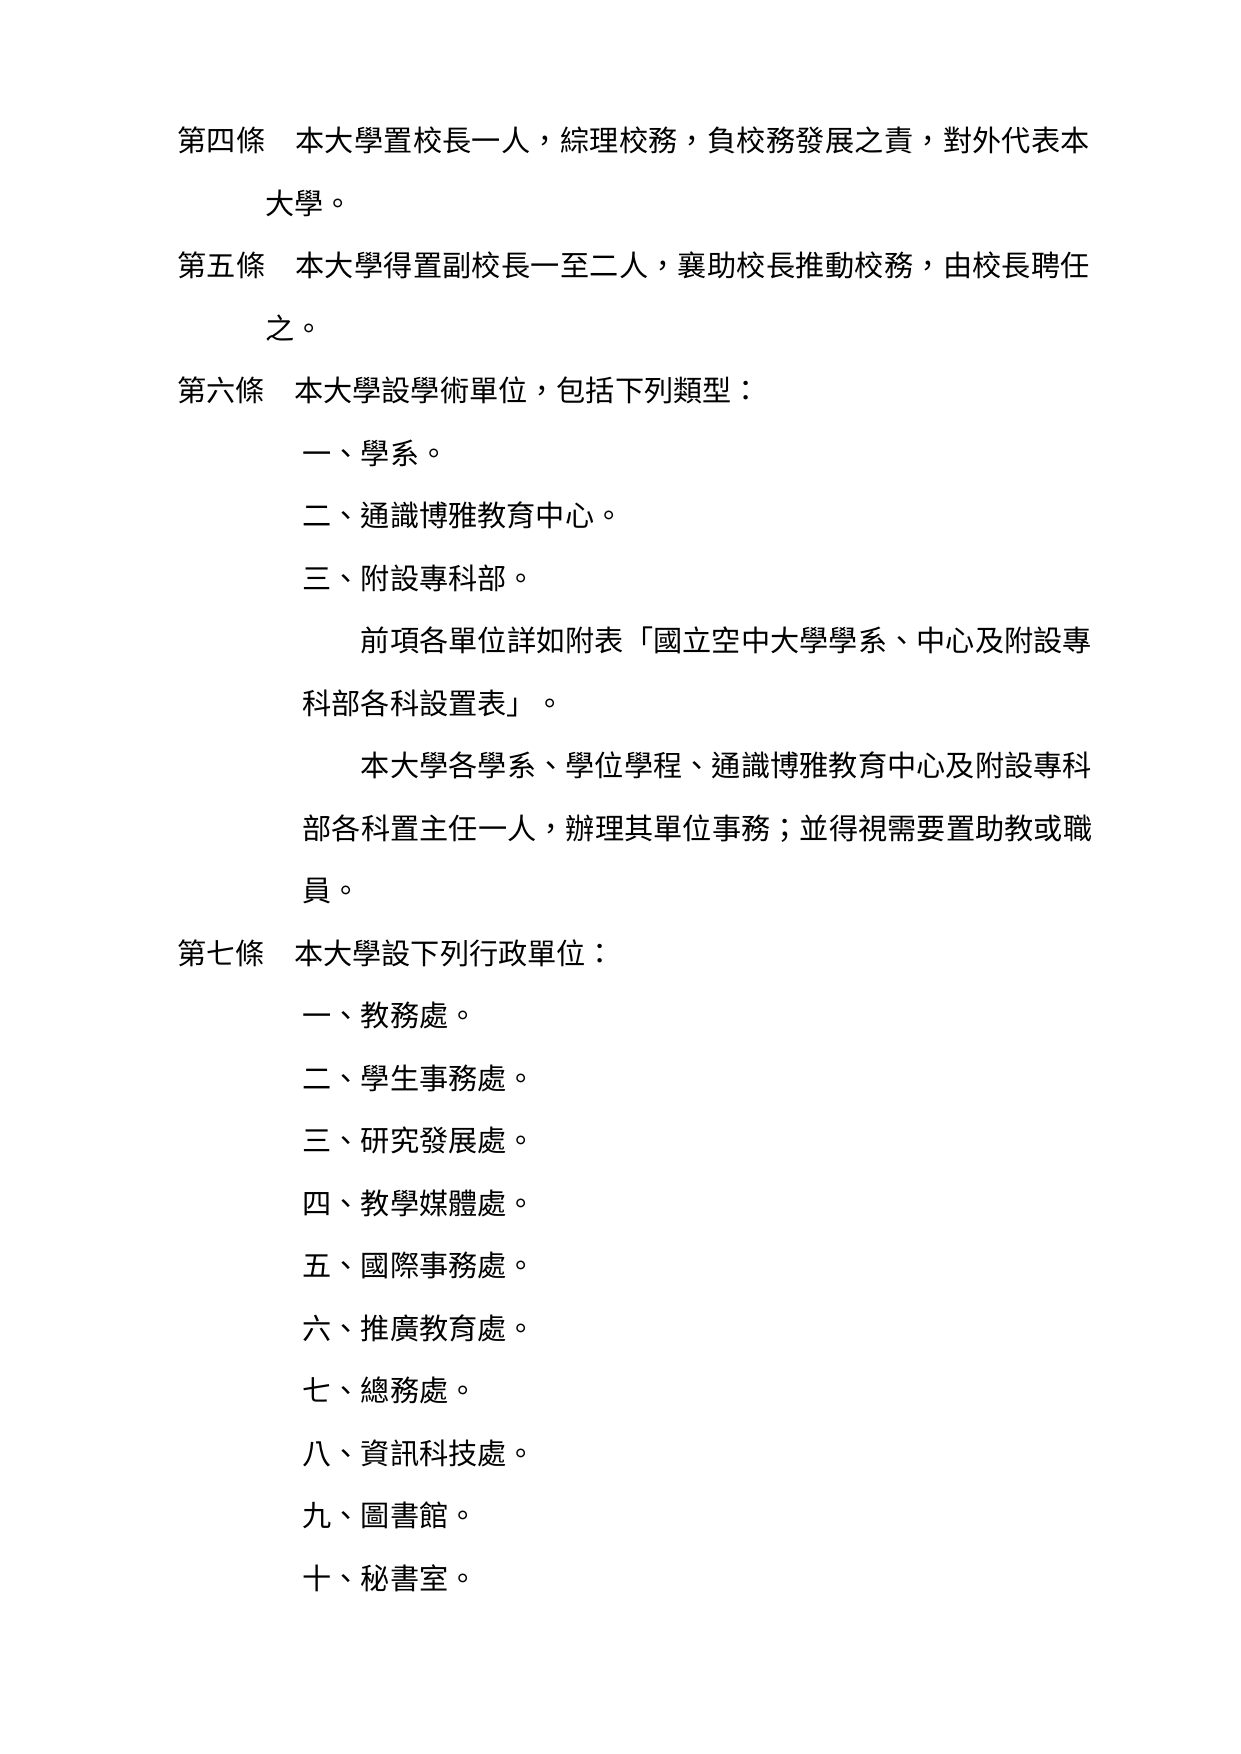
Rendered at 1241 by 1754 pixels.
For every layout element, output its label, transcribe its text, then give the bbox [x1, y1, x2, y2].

text 十、秘書室。 [302, 1535, 1092, 1597]
text 第四條 本大學置校長一人，綜理校務，負校務發展之責，對外代表本大學。 [177, 97, 1092, 222]
text 三、附設專科部。 [302, 535, 1092, 597]
text 八、資訊科技處。 [302, 1410, 1092, 1472]
text 五、國際事務處。 [302, 1222, 1092, 1285]
text 本大學各學系、學位學程、通識博雅教育中心及附設專科部各科置主任一人，辦理其單位事務；並得視需要置助教或職員。 [302, 722, 1092, 910]
text 第七條 本大學設下列行政單位： [177, 910, 1092, 972]
text 六、推廣教育處。 [302, 1285, 1092, 1347]
text 七、總務處。 [302, 1347, 1092, 1410]
text 四、教學媒體處。 [302, 1160, 1092, 1222]
text 一、學系。 [302, 410, 1092, 472]
text 第五條 本大學得置副校長一至二人，襄助校長推動校務，由校長聘任之。 [177, 222, 1092, 347]
text 二、通識博雅教育中心。 [302, 472, 1092, 535]
text 九、圖書館。 [302, 1472, 1092, 1535]
text 第六條 本大學設學術單位，包括下列類型： [177, 347, 1092, 410]
text 三、研究發展處。 [302, 1097, 1092, 1160]
text 一、教務處。 [302, 972, 1092, 1035]
text 前項各單位詳如附表「國立空中大學學系、中心及附設專科部各科設置表」。 [302, 597, 1092, 722]
text 二、學生事務處。 [302, 1035, 1092, 1097]
